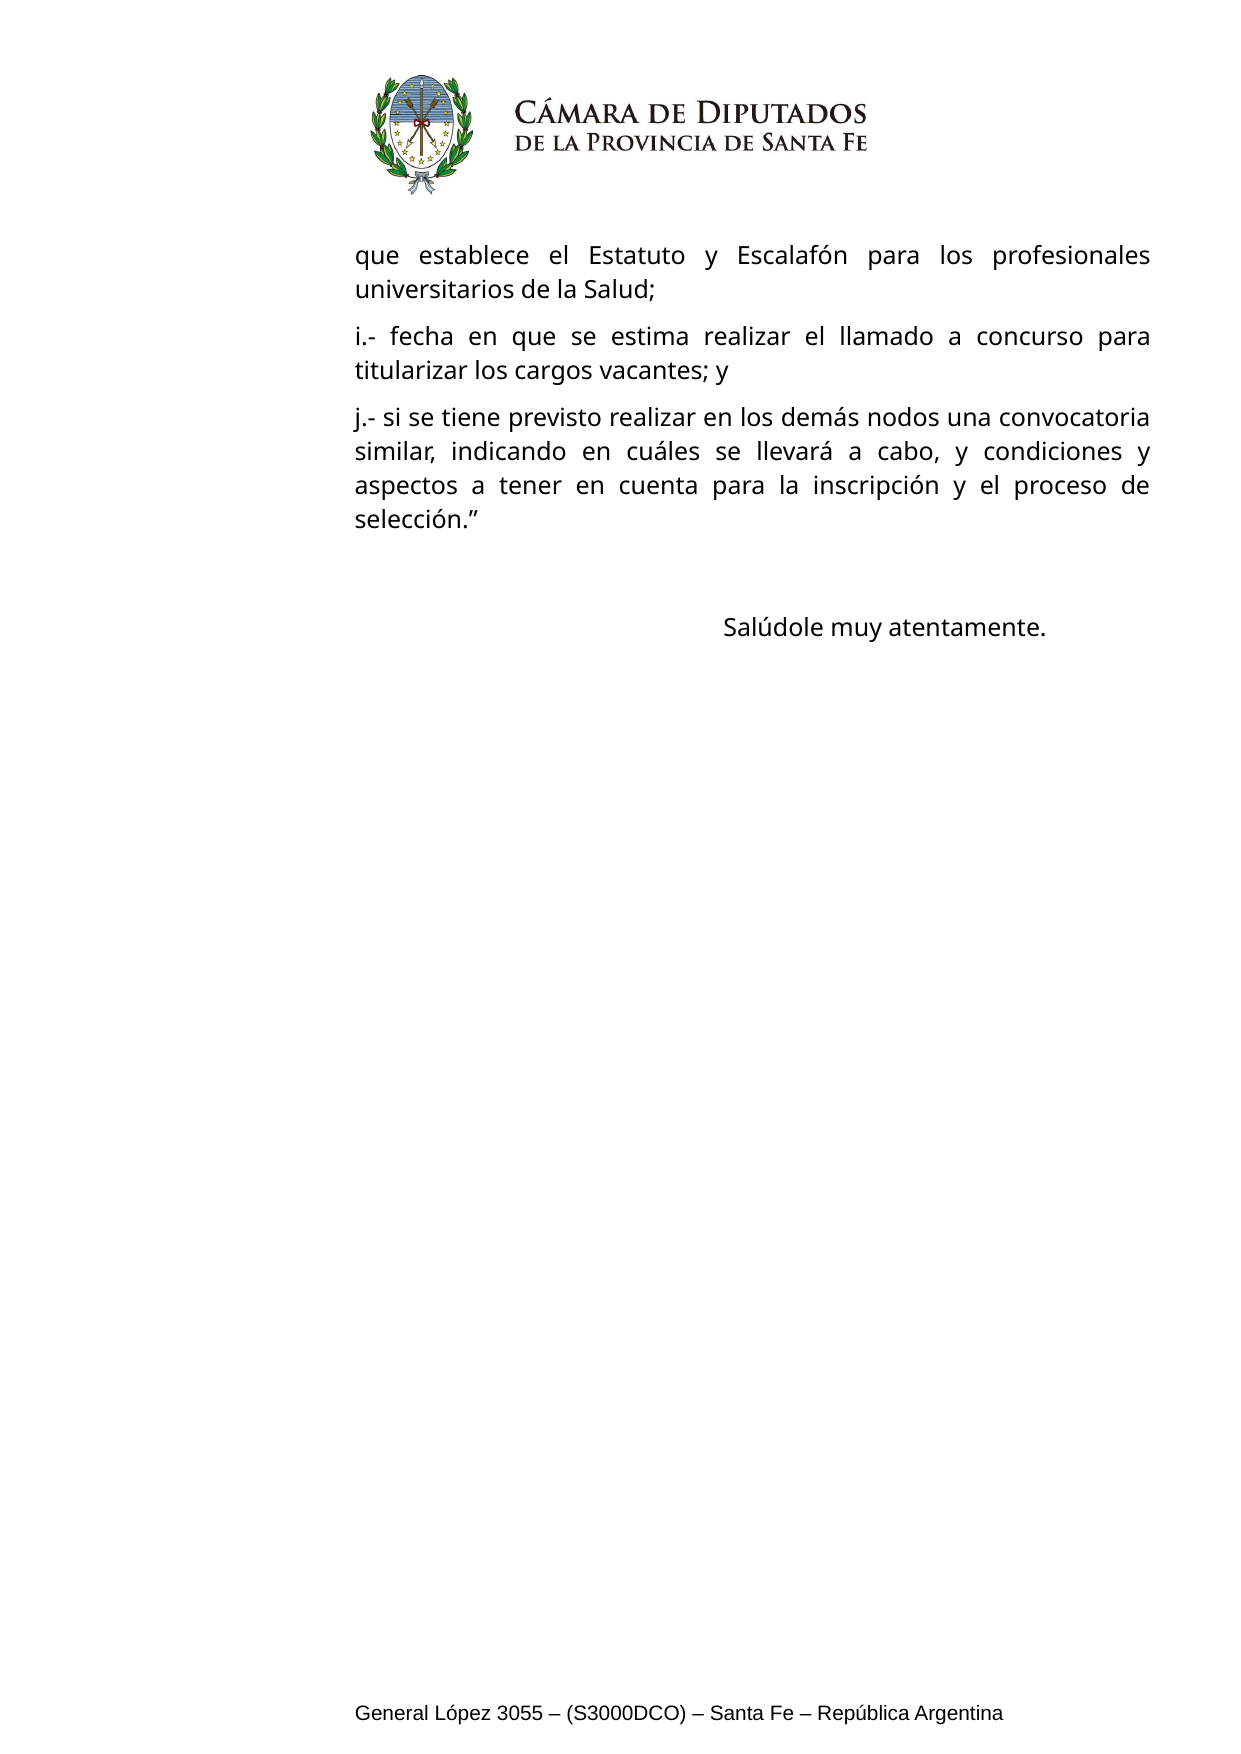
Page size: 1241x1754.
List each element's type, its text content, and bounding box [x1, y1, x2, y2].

text j.- si se tiene previsto realizar en los demás nodos una convocatoria similar, indicando en cuáles se llevará a cabo, y condiciones y aspectos a tener en cuenta para la inscripción y el proceso de selección.” [354, 399, 1152, 536]
text que establece el Estatuto y Escalafón para los profesionales universitarios de la Salud; [354, 238, 1152, 306]
picture [370, 75, 867, 199]
text i.- fecha en que se estima realizar el llamado a concurso para titularizar los cargos vacantes; y [354, 319, 1152, 387]
text Salúdole muy atentamente. [649, 609, 1152, 644]
